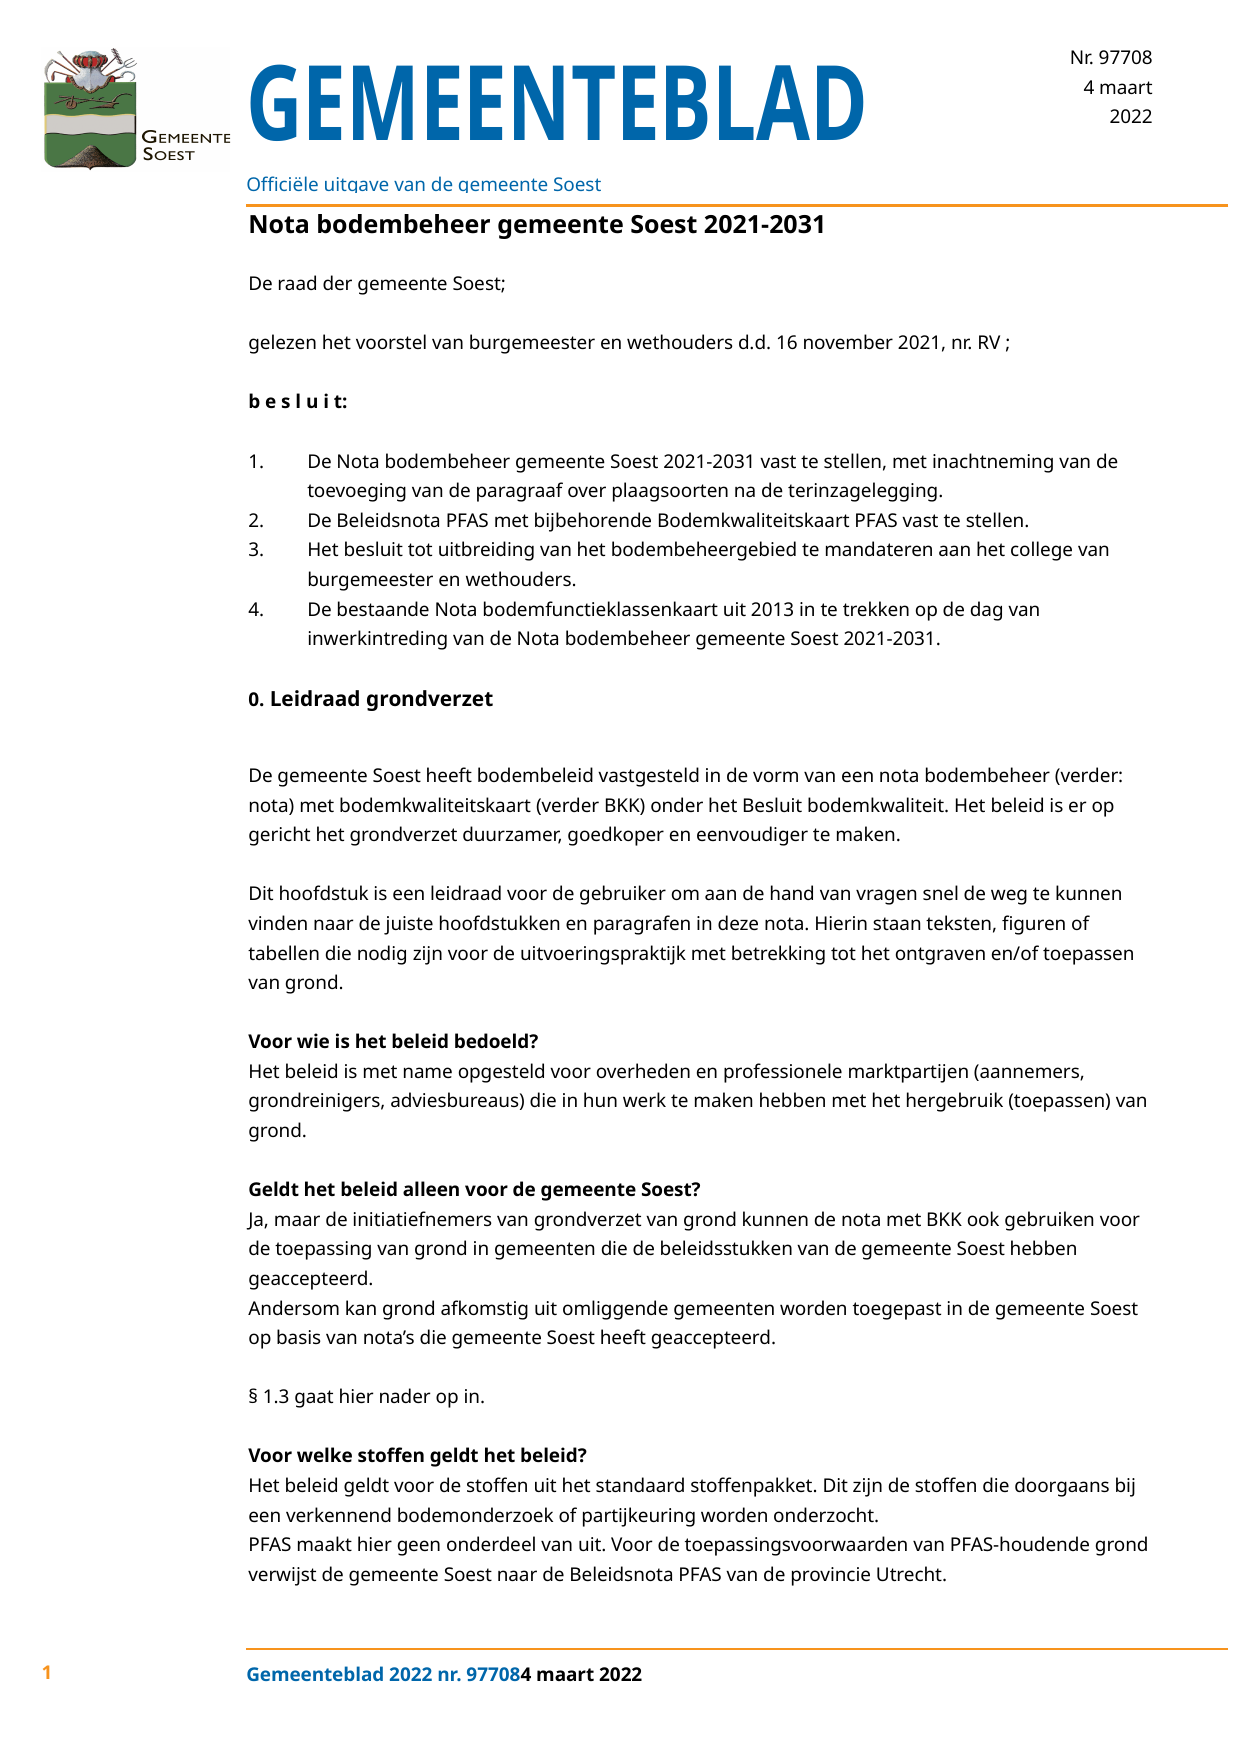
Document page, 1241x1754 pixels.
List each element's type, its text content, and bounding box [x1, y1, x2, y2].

text gelezen het voorstel van burgemeester en wethouders d.d. 16 november 2021, nr. RV ; [248, 329, 1152, 355]
picture [41, 47, 231, 172]
text Nota bodembeheer gemeente Soest 2021-2031 [248, 207, 1152, 241]
text Het beleid is met name opgesteld voor overheden en professionele marktpartijen (aannemers, grondreinigers, adviesbureaus) die in hun werk te maken hebben met het hergebruik (toepassen) van grond. [248, 1058, 1152, 1143]
text De raad der gemeente Soest; [248, 270, 1152, 296]
text Dit hoofdstuk is een leidraad voor de gebruiker om aan de hand van vragen snel de weg te kunnen vinden naar de juiste hoofdstukken en paragrafen in deze nota. Hierin staan teksten, figuren of tabellen die nodig zijn voor de uitvoeringspraktijk met betrekking tot het ontgraven en/of toepassen van grond. [248, 881, 1152, 995]
list De Nota bodembeheer gemeente Soest 2021-2031 vast te stellen, met inachtneming van de toevoeging van de paragraaf over plaagsoorten na de terinzagelegging. [248, 448, 1152, 503]
text Ja, maar de initiatiefnemers van grondverzet van grond kunnen de nota met BKK ook gebruiken voor de toepassing van grond in gemeenten die de beleidsstukken van de gemeente Soest hebben geaccepteerd. [248, 1206, 1152, 1291]
text 0. Leidraad grondverzet [248, 684, 1152, 713]
text Andersom kan grond afkomstig uit omliggende gemeenten worden toegepast in de gemeente Soest op basis van nota’s die gemeente Soest heeft geaccepteerd. [248, 1295, 1152, 1350]
list De Beleidsnota PFAS met bijbehorende Bodemkwaliteitskaart PFAS vast te stellen. [248, 507, 1152, 533]
text Voor wie is het beleid bedoeld? [248, 1028, 1152, 1054]
text Voor welke stoffen geldt het beleid? [248, 1443, 1152, 1468]
text b e s l u i t: [248, 389, 1152, 414]
text Het beleid geldt voor de stoffen uit het standaard stoffenpakket. Dit zijn de stoffen die doorgaans bij een verkennend bodemonderzoek of partijkeuring worden onderzocht. [248, 1472, 1152, 1527]
text PFAS maakt hier geen onderdeel van uit. Voor de toepassingsvoorwaarden van PFAS-houdende grond verwijst de gemeente Soest naar de Beleidsnota PFAS van de provincie Utrecht. [248, 1531, 1152, 1587]
list Het besluit tot uitbreiding van het bodembeheergebied te mandateren aan het college van burgemeester en wethouders. [248, 537, 1152, 592]
text De gemeente Soest heeft bodembeleid vastgesteld in de vorm van een nota bodembeheer (verder: nota) met bodemkwaliteitskaart (verder BKK) onder het Besluit bodemkwaliteit. Het beleid is er op gericht het grondverzet duurzamer, goedkoper en eenvoudiger te maken. [248, 762, 1152, 847]
text § 1.3 gaat hier nader op in. [248, 1383, 1152, 1409]
text Geldt het beleid alleen voor de gemeente Soest? [248, 1176, 1152, 1202]
list De bestaande Nota bodemfunctieklassenkaart uit 2013 in te trekken op de dag van inwerkintreding van de Nota bodembeheer gemeente Soest 2021-2031. [248, 596, 1152, 651]
